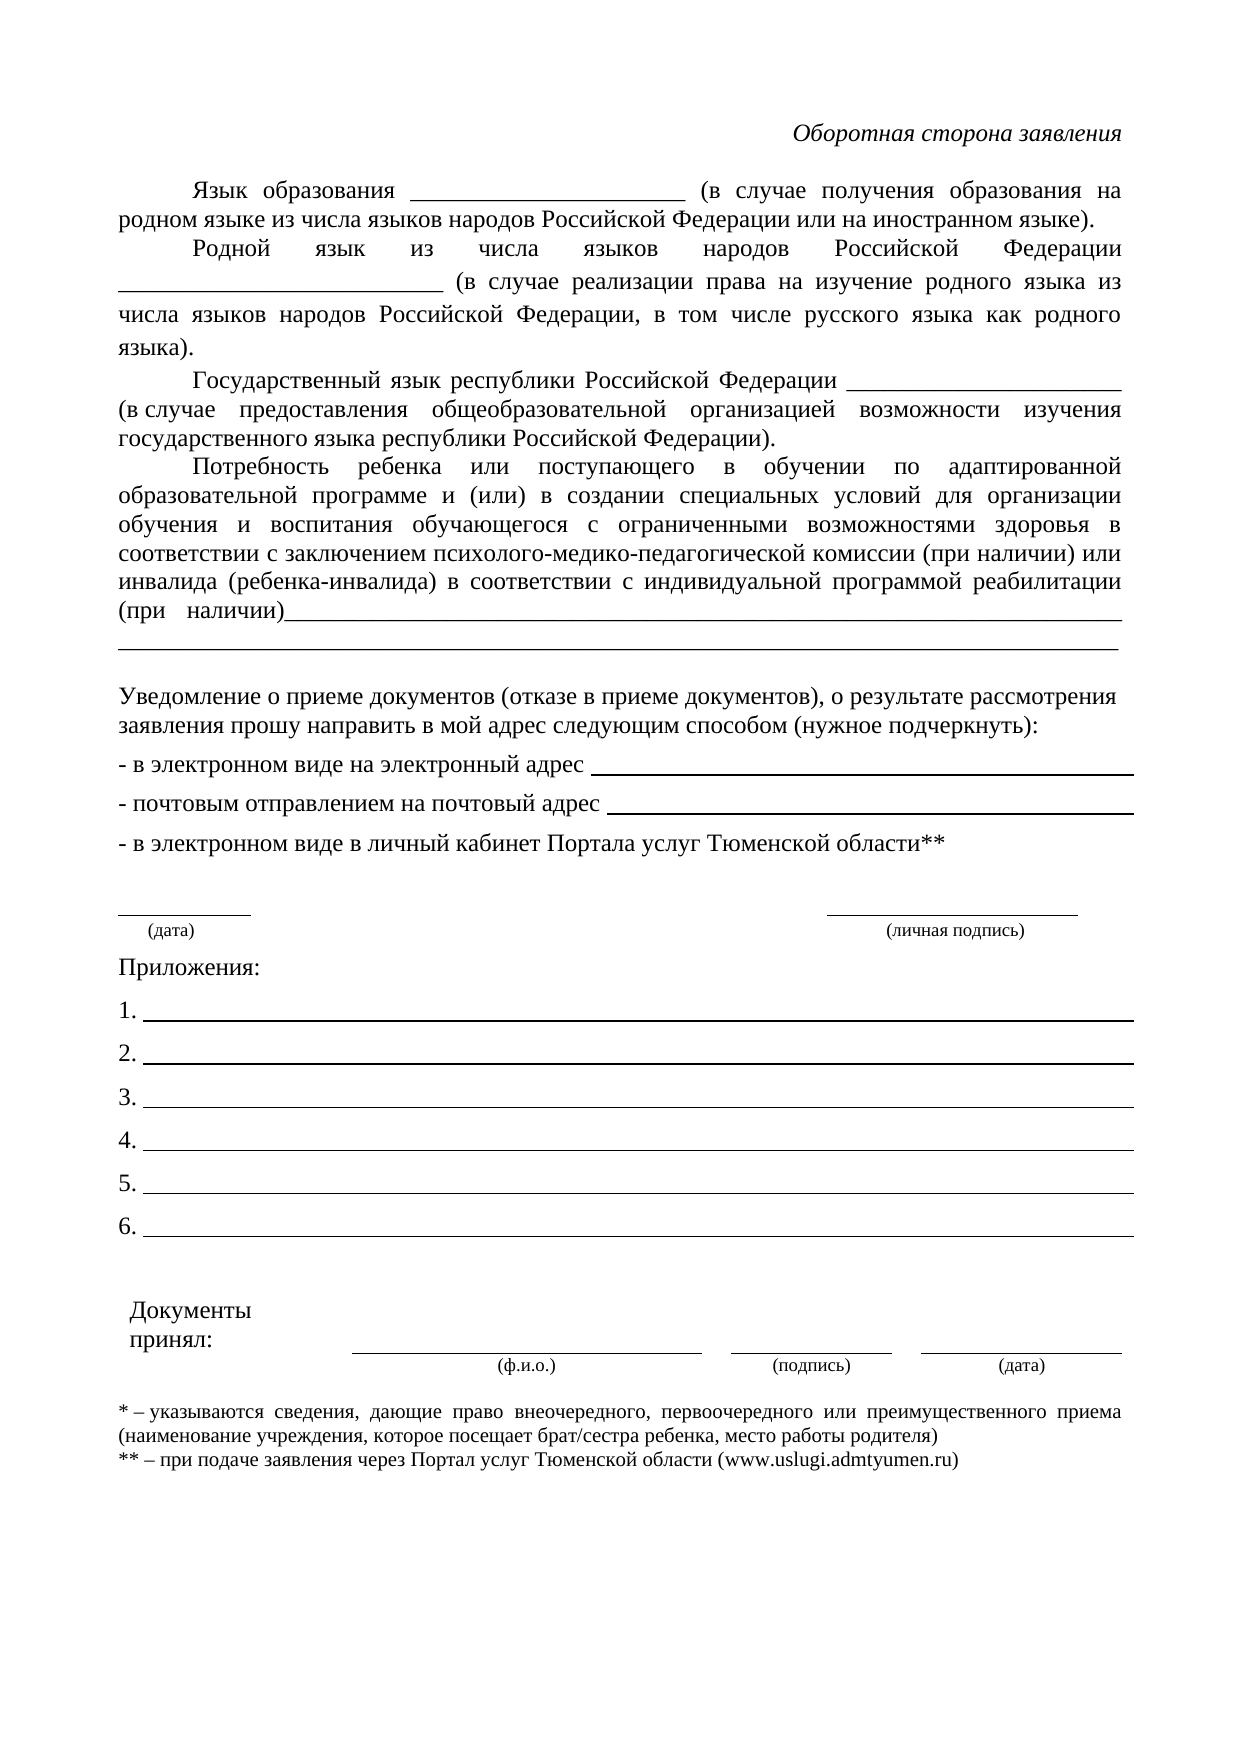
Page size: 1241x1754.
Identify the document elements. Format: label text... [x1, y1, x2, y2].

text Оборотная сторона заявления [118, 118, 1122, 147]
table_header [892, 1295, 921, 1352]
text 4. [118, 1125, 1122, 1153]
table_cell (ф.и.о.) [352, 1354, 702, 1375]
table_cell [702, 1353, 731, 1375]
text 1. [118, 995, 1122, 1024]
table_cell (дата) [921, 1354, 1122, 1375]
text (дата) (личная подпись) [118, 919, 1122, 940]
text 2. [118, 1038, 1122, 1067]
text - в электронном виде в личный кабинет Портала услуг Тюменской области** [118, 828, 1122, 856]
text Приложения: [118, 952, 1122, 981]
text - почтовым отправлением на почтовый адрес [118, 788, 1122, 817]
table_header [921, 1295, 1122, 1352]
text ** – при подаче заявления через Портал услуг Тюменской области (www.uslugi.admtyumen.ru) [118, 1447, 1122, 1471]
text Родной язык из числа языков народов Российской Федерации __________________________ (в случае реализации права на изучение родного языка из числа языков народов Российской Федерации, в том числе русского языка как родного языка). [118, 233, 1122, 361]
text * – указываются сведения, дающие право внеочередного, первоочередного или преимущественного приема (наименование учреждения, которое посещает брат/сестра ребенка, место работы родителя) [118, 1399, 1122, 1447]
text 3. [118, 1082, 1122, 1110]
table_header Документы принял: [118, 1295, 352, 1352]
table_cell (подпись) [731, 1354, 892, 1375]
table_header [352, 1295, 702, 1352]
table_header [702, 1295, 731, 1352]
table_cell [892, 1353, 921, 1375]
text Потребность ребенка или поступающего в обучении по адаптированной образовательной программе и (или) в создании специальных условий для организации обучения и воспитания обучающегося с ограниченными возможностями здоровья в соответствии с заключением психолого-медико-педагогической комиссии (при наличии) или инвалида (ребенка-инвалида) в соответствии с индивидуальной программой реабилитации (при наличии)___________________________________________________________________ ________________________________________________________________________________ [118, 451, 1122, 653]
text 5. [118, 1168, 1122, 1197]
text 6. [118, 1211, 1122, 1240]
table_cell [118, 1353, 352, 1375]
table_header [731, 1295, 892, 1352]
text Уведомление о приеме документов (отказе в приеме документов), о результате рассмотрения заявления прошу направить в мой адрес следующим способом (нужное подчеркнуть): [118, 681, 1122, 739]
text Язык образования ______________________ (в случае получения образования на родном языке из числа языков народов Российской Федерации или на иностранном языке). [118, 176, 1122, 233]
text - в электронном виде на электронный адрес [118, 749, 1122, 778]
text Государственный язык республики Российской Федерации ______________________ (в случае предоставления общеобразовательной организацией возможности изучения государственного языка республики Российской Федерации). [118, 365, 1122, 451]
